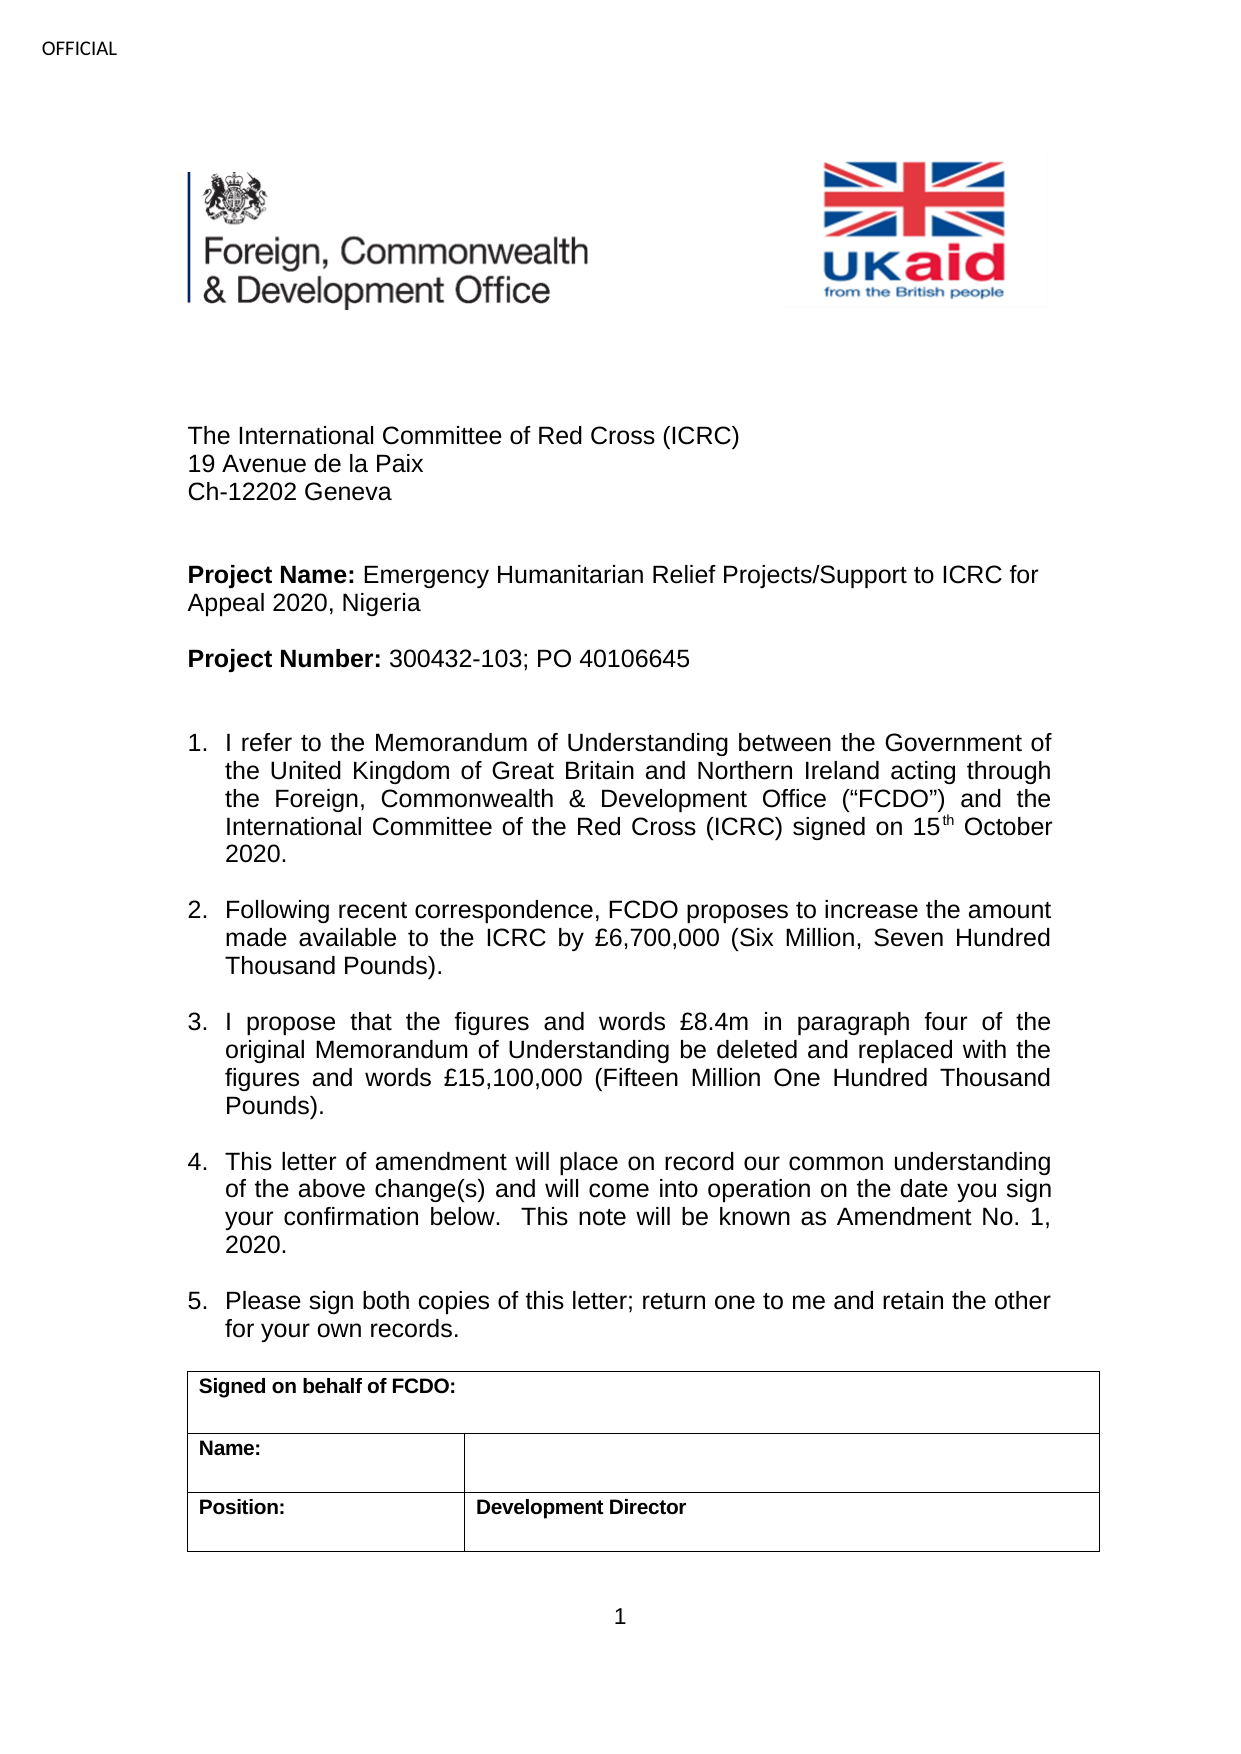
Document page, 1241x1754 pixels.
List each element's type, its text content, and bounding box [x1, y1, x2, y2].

picture [781, 150, 1050, 310]
list Following recent correspondence, FCDO proposes to increase the amount made available to the ICRC by £6,700,000 (Six Million, Seven Hundred Thousand Pounds). [187, 896, 1053, 980]
table_cell Development Director [465, 1493, 1099, 1551]
picture [187, 172, 590, 310]
list This letter of amendment will place on record our common understanding of the above change(s) and will come into operation on the date you sign your confirmation below. This note will be known as Amendment No. 1, 2020. [187, 1147, 1053, 1259]
list I refer to the Memorandum of Understanding between the Government of the United Kingdom of Great Britain and Northern Ireland acting through the Foreign, Commonwealth & Development Office (“FCDO”) and the International Committee of the Red Cross (ICRC) signed on 15th October 2020. [187, 728, 1053, 868]
table_cell Position: [188, 1493, 464, 1551]
list I propose that the figures and words £8.4m in paragraph four of the original Memorandum of Understanding be deleted and replaced with the figures and words £15,100,000 (Fifteen Million One Hundred Thousand Pounds). [187, 1008, 1053, 1119]
list Please sign both copies of this letter; return one to me and retain the other for your own records. [187, 1287, 1053, 1343]
table_header Signed on behalf of FCDO: [188, 1372, 1099, 1433]
table_cell Name: [188, 1434, 464, 1492]
text 19 Avenue de la Paix [187, 449, 1053, 477]
text Project Name: Emergency Humanitarian Relief Projects/Support to ICRC for Appeal 2020, Nigeria [187, 561, 1053, 617]
table_cell [465, 1434, 1099, 1492]
text Ch-12202 Geneva [187, 477, 1053, 505]
text Project Number: 300432-103; PO 40106645 [187, 645, 1053, 673]
text The International Committee of Red Cross (ICRC) [187, 421, 1053, 449]
